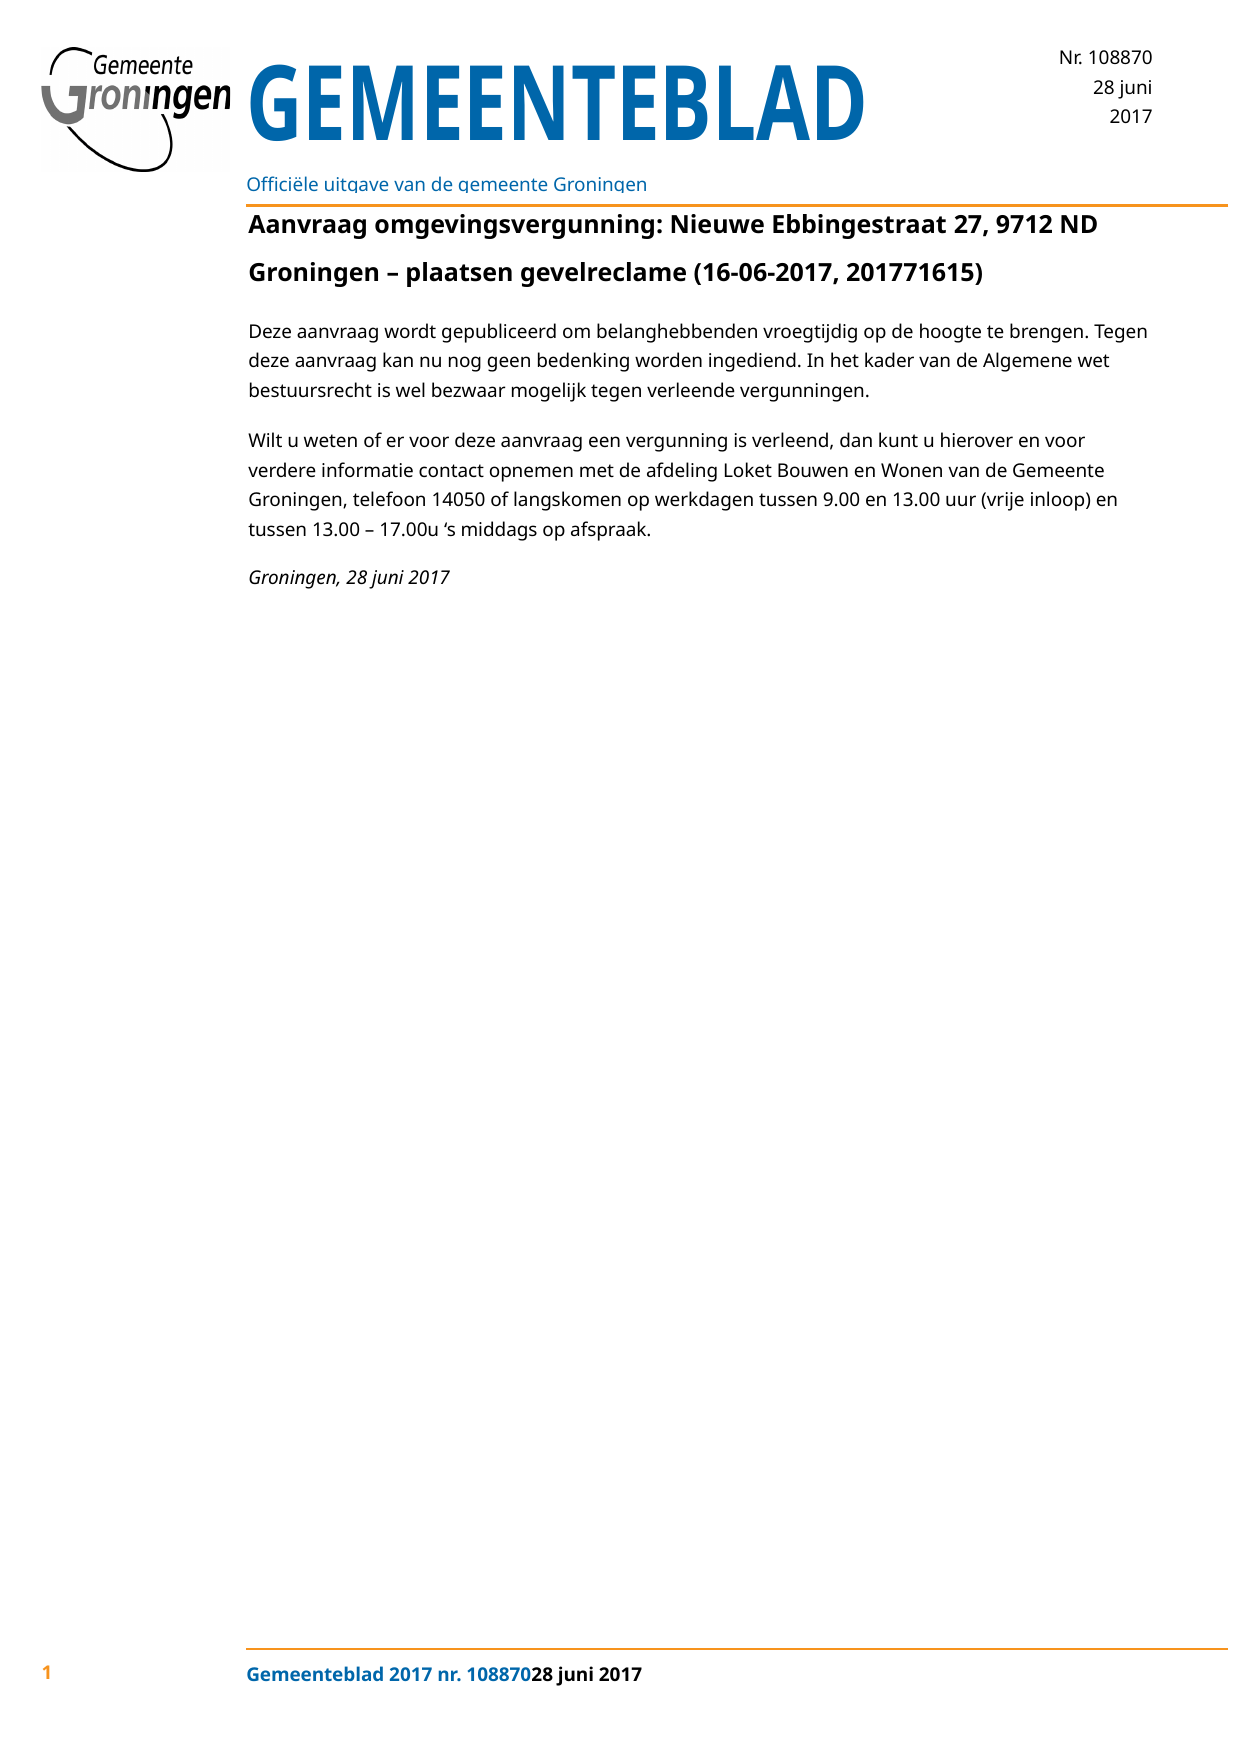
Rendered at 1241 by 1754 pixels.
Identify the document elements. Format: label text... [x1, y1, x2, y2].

text Aanvraag omgevingsvergunning: Nieuwe Ebbingestraat 27, 9712 ND Groningen – plaatsen gevelreclame (16-06-2017, 201771615) [248, 207, 1152, 288]
picture [41, 47, 231, 172]
text Deze aanvraag wordt gepubliceerd om belanghebbenden vroegtijdig op de hoogte te brengen. Tegen deze aanvraag kan nu nog geen bedenking worden ingediend. In het kader van de Algemene wet bestuursrecht is wel bezwaar mogelijk tegen verleende vergunningen. [248, 318, 1152, 403]
text Wilt u weten of er voor deze aanvraag een vergunning is verleend, dan kunt u hierover en voor verdere informatie contact opnemen met de afdeling Loket Bouwen en Wonen van de Gemeente Groningen, telefoon 14050 of langskomen op werkdagen tussen 9.00 en 13.00 uur (vrije inloop) en tussen 13.00 – 17.00u ‘s middags op afspraak. [248, 427, 1152, 542]
text Groningen, 28 juni 2017 [248, 564, 1152, 590]
